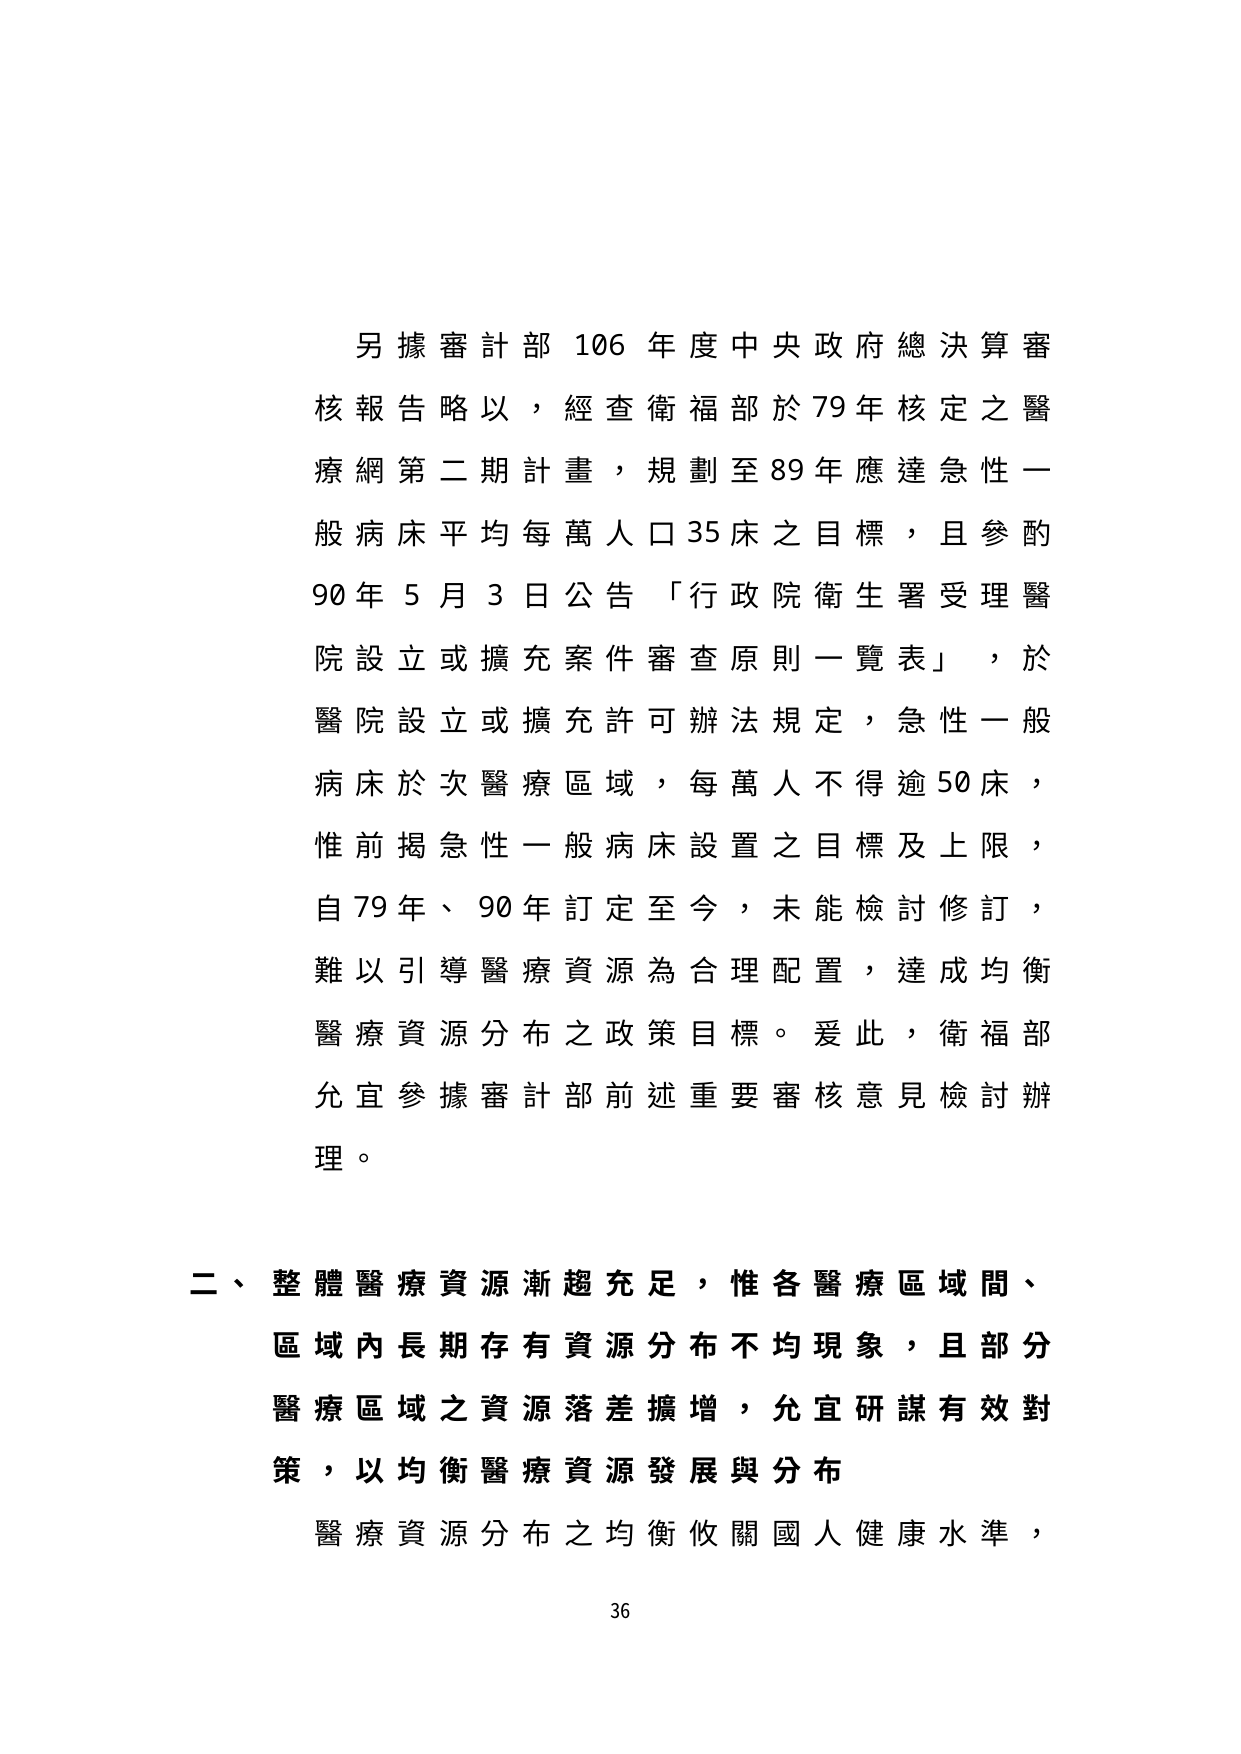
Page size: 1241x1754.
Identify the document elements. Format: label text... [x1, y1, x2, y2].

text 另據審計部106年度中央政府總決算審核報告略以，經查衛福部於79年核定之醫療網第二期計畫，規劃至89年應達急性一般病床平均每萬人口35床之目標，且參酌90年5月3日公告「行政院衛生署受理醫院設立或擴充案件審查原則一覽表」，於醫院設立或擴充許可辦法規定，急性一般病床於次醫療區域，每萬人不得逾50床，惟前揭急性一般病床設置之目標及上限，自79年、90年訂定至今，未能檢討修訂，難以引導醫療資源為合理配置，達成均衡醫療資源分布之政策目標。爰此，衛福部允宜參據審計部前述重要審核意見檢討辦理。 [271, 302, 1058, 1177]
text 二、整體醫療資源漸趨充足，惟各醫療區域間、區域內長期存有資源分布不均現象，且部分醫療區域之資源落差擴增，允宜研謀有效對策，以均衡醫療資源發展與分布 [183, 1240, 1058, 1490]
text 醫療資源分布之均衡攸關國人健康水準， [242, 1490, 1058, 1552]
